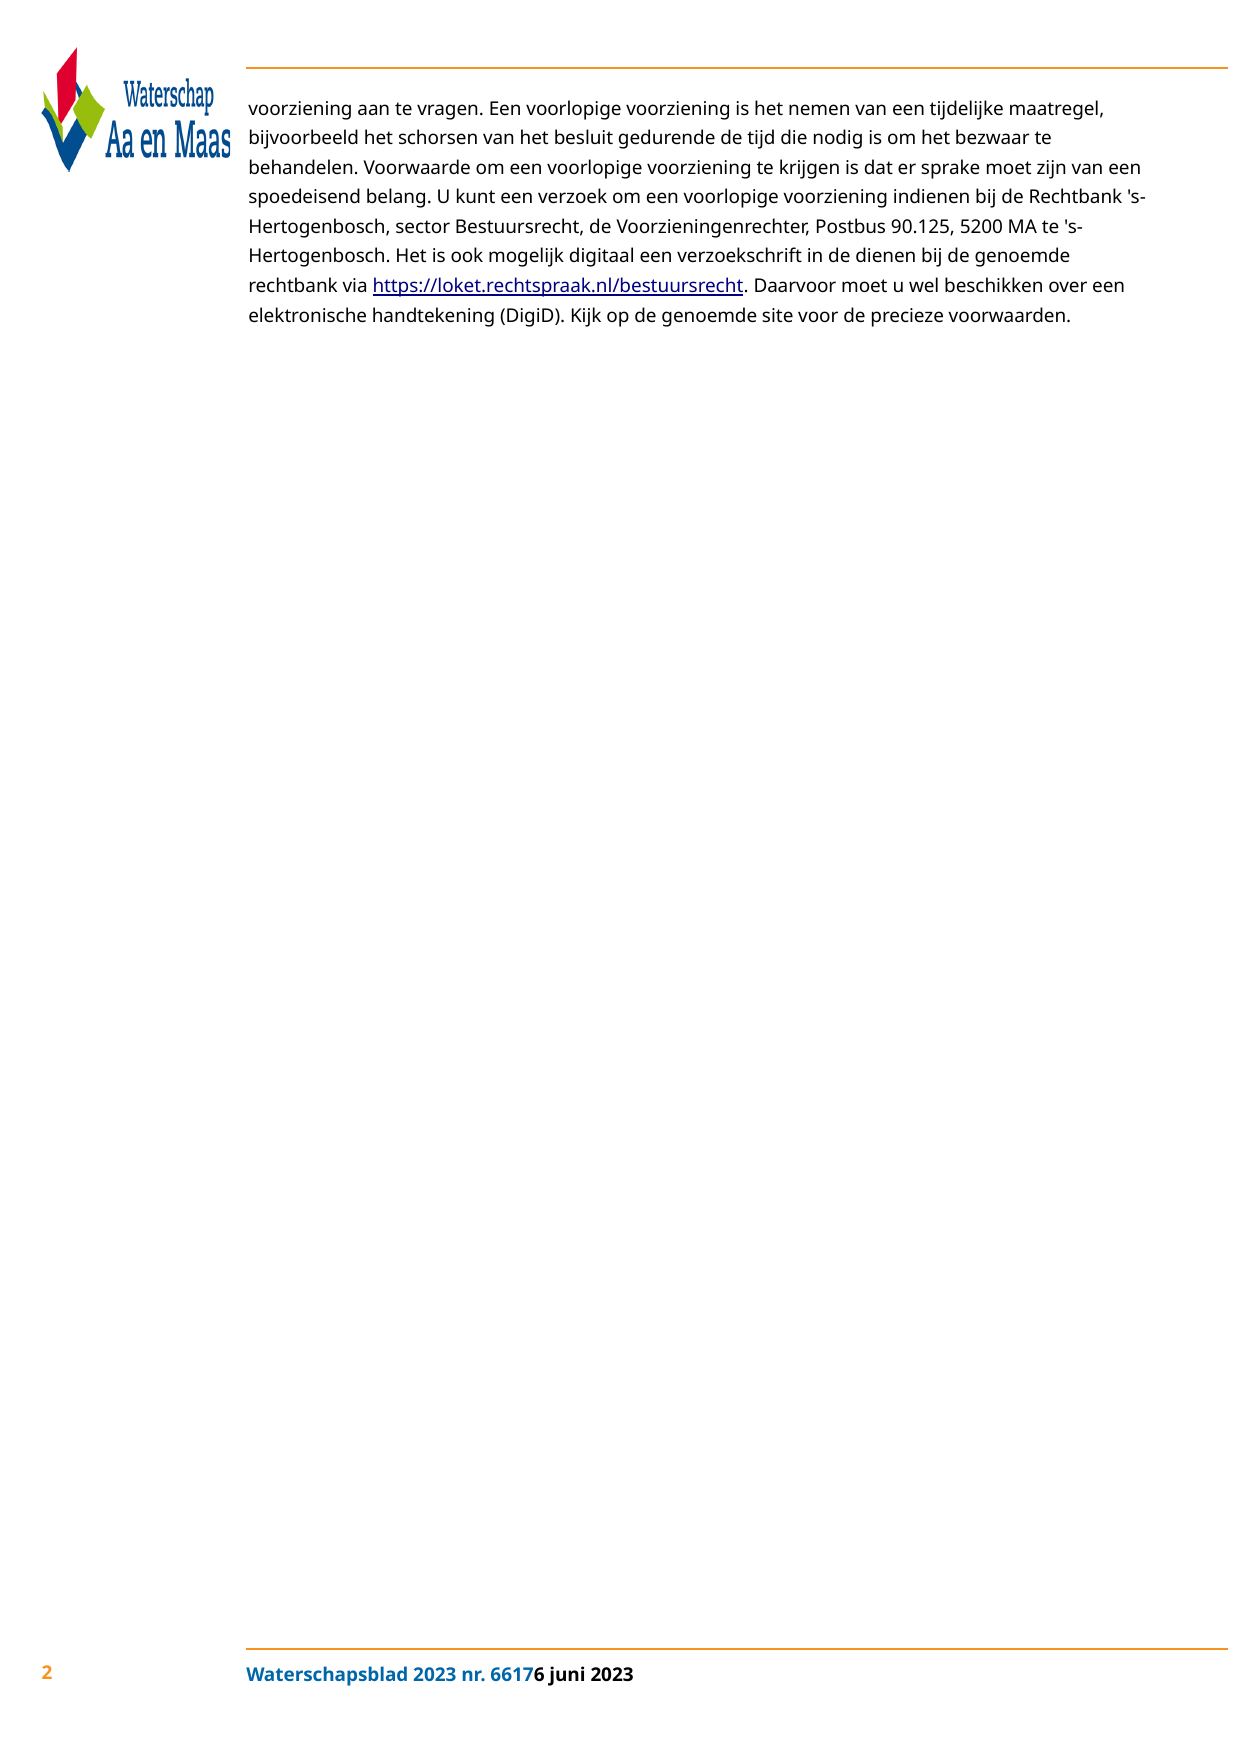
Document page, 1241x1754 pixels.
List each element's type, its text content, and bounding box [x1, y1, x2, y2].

text voorziening aan te vragen. Een voorlopige voorziening is het nemen van een tijdelijke maatregel, bijvoorbeeld het schorsen van het besluit gedurende de tijd die nodig is om het bezwaar te behandelen. Voorwaarde om een voorlopige voorziening te krijgen is dat er sprake moet zijn van een spoedeisend belang. U kunt een verzoek om een voorlopige voorziening indienen bij de Rechtbank 's-Hertogenbosch, sector Bestuursrecht, de Voorzieningenrechter, Postbus 90.125, 5200 MA te 's-Hertogenbosch. Het is ook mogelijk digitaal een verzoekschrift in de dienen bij de genoemde rechtbank via https://loket.rechtspraak.nl/bestuursrecht. Daarvoor moet u wel beschikken over een elektronische handtekening (DigiD). Kijk op de genoemde site voor de precieze voorwaarden. [248, 95, 1152, 328]
picture [41, 47, 231, 172]
